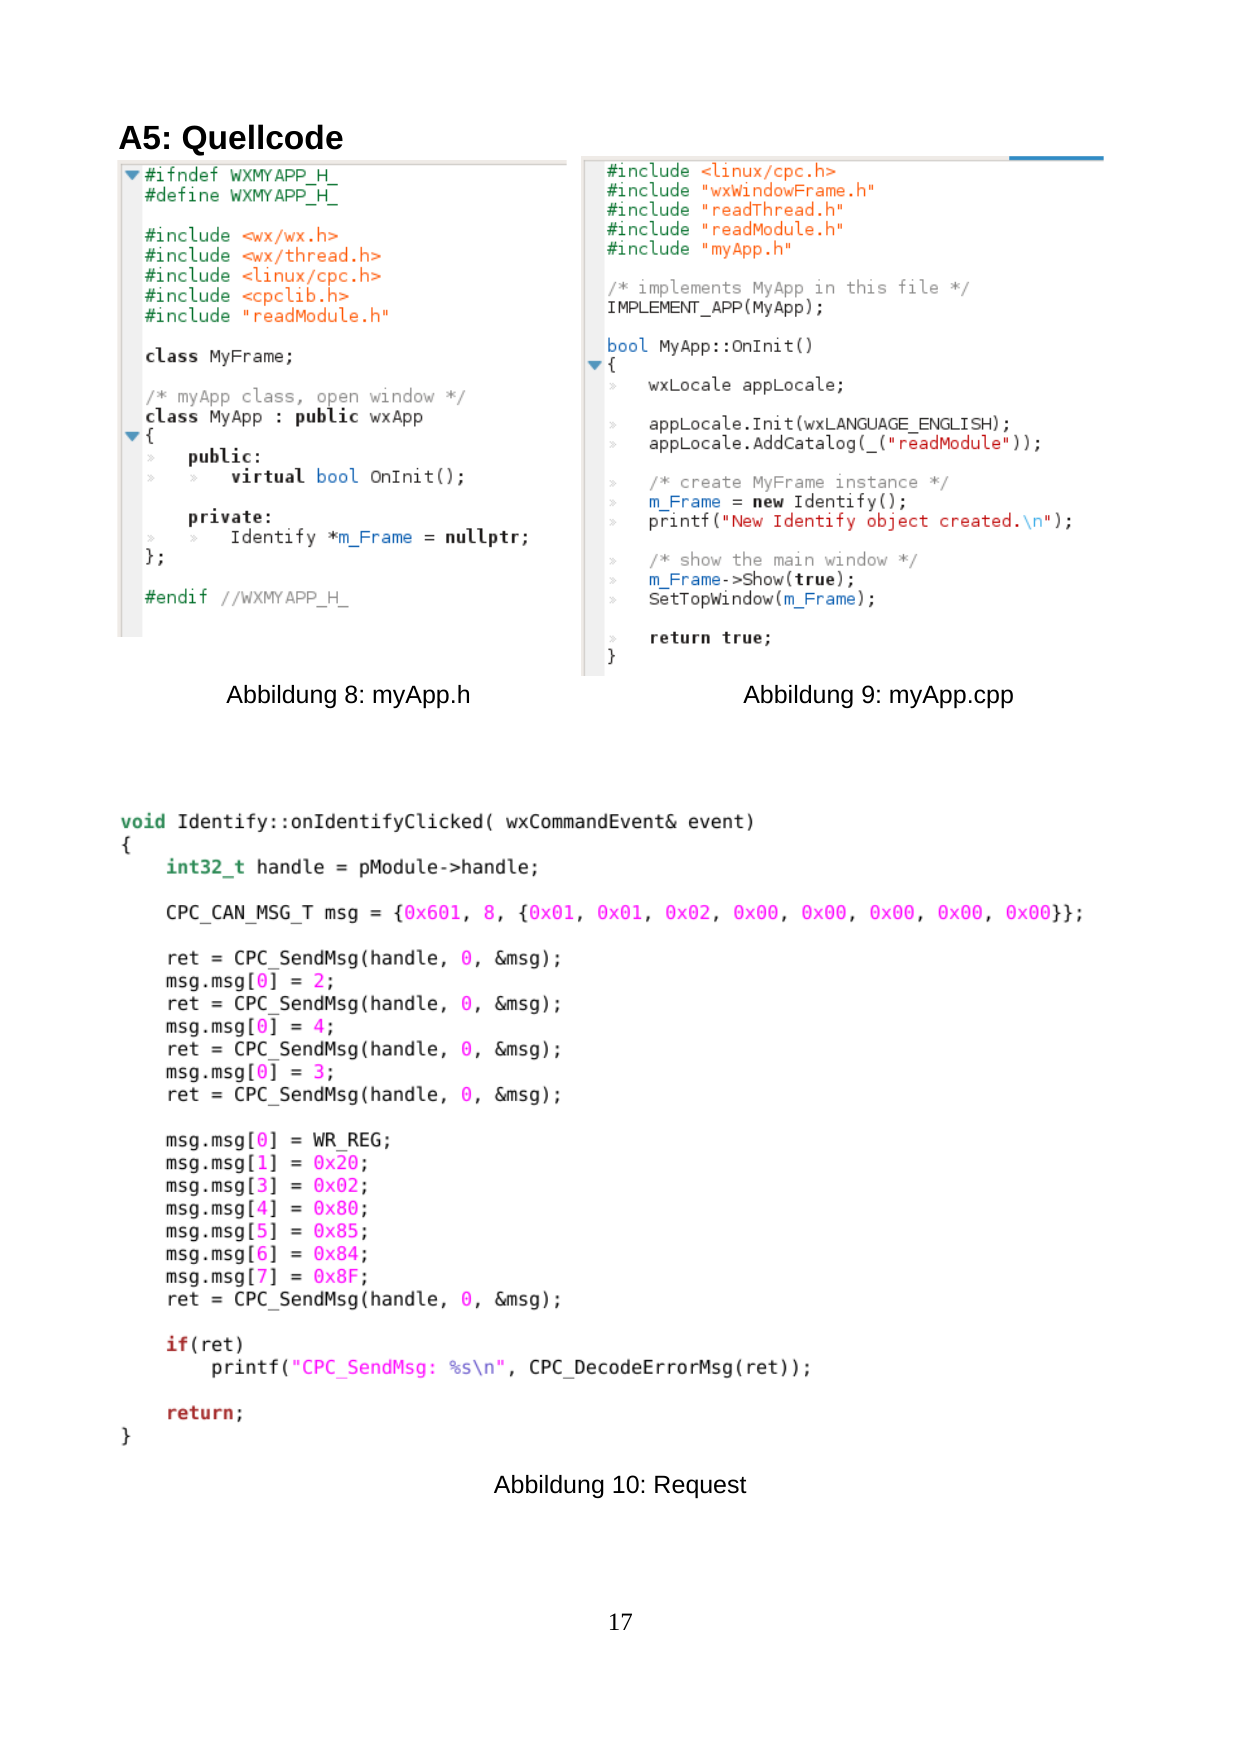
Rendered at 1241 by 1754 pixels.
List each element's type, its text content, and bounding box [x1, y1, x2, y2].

picture [581, 156, 1104, 676]
subtitle A5: Quellcode [118, 118, 1122, 157]
picture [117, 160, 567, 637]
text Abbildung 8: myApp.h Abbildung 9: myApp.cpp [118, 680, 1122, 708]
picture [118, 809, 1123, 1456]
text Abbildung 10: Request [118, 1456, 1122, 1498]
